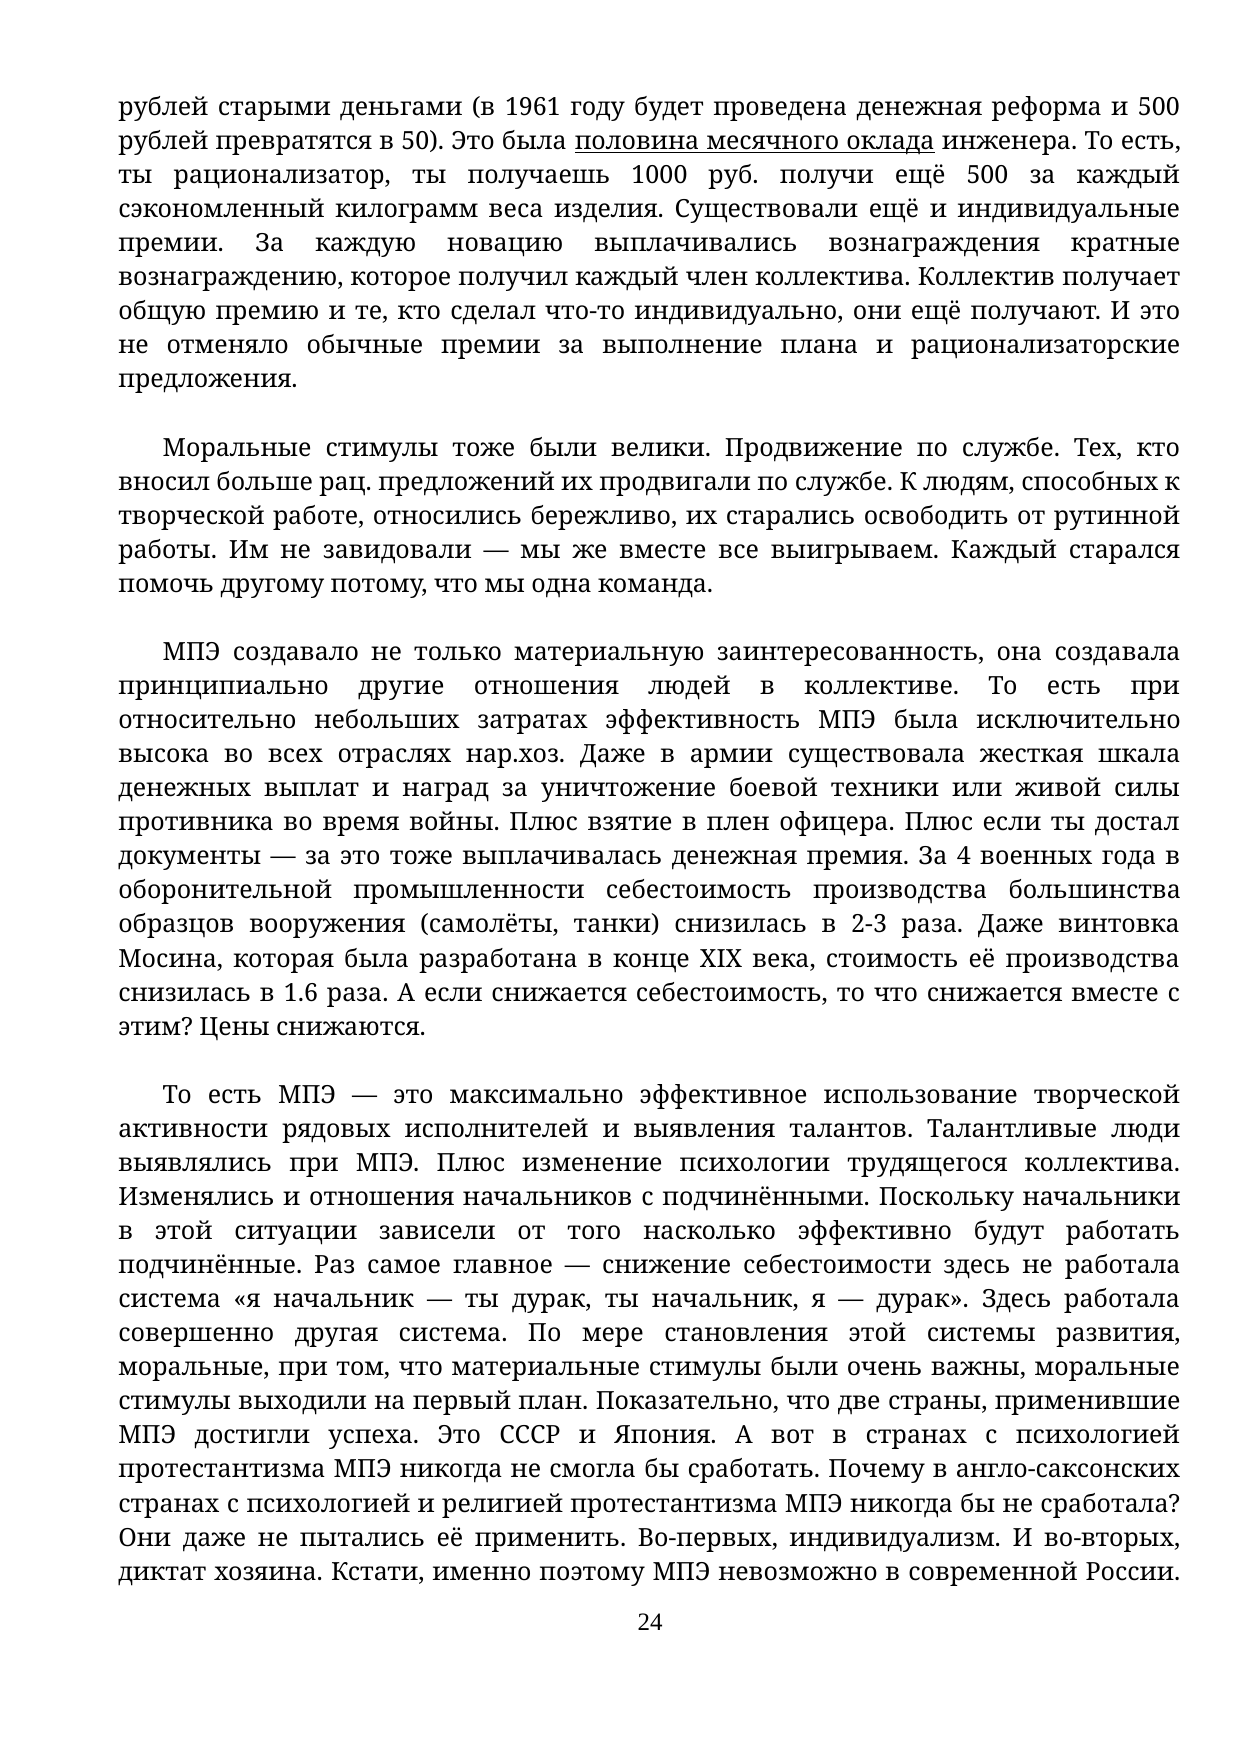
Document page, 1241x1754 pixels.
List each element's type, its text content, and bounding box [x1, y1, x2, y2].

text То есть МПЭ — это максимально эффективное использование творческой активности рядовых исполнителей и выявления талантов. Талантливые люди выявлялись при МПЭ. Плюс изменение психологии трудящегося коллектива. Изменялись и отношения начальников с подчинёнными. Поскольку начальники в этой ситуации зависели от того насколько эффективно будут работать подчинённые. Раз самое главное — снижение себестоимости здесь не работала система «я начальник — ты дурак, ты начальник, я — дурак». Здесь работала совершенно другая система. По мере становления этой системы развития, моральные, при том, что материальные стимулы были очень важны, моральные стимулы выходили на первый план. Показательно, что две страны, применившие МПЭ достигли успеха. Это СССР и Япония. А вот в странах с психологией протестантизма МПЭ никогда не смогла бы сработать. Почему в англо-саксонских странах с психологией и религией протестантизма МПЭ никогда бы не сработала? Они даже не пытались её применить. Во-первых, индивидуализм. И во-вторых, диктат хозяина. Кстати, именно поэтому МПЭ невозможно в современной России. [118, 1076, 1181, 1587]
text рублей старыми деньгами (в 1961 году будет проведена денежная реформа и 500 рублей превратятся в 50). Это была половина месячного оклада инженера. То есть, ты рационализатор, ты получаешь 1000 руб. получи ещё 500 за каждый сэкономленный килограмм веса изделия. Существовали ещё и индивидуальные премии. За каждую новацию выплачивались вознаграждения кратные вознаграждению, которое получил каждый член коллектива. Коллектив получает общую премию и те, кто сделал что-то индивидуально, они ещё получают. И это не отменяло обычные премии за выполнение плана и рационализаторские предложения. [118, 89, 1181, 395]
text МПЭ создавало не только материальную заинтересованность, она создавала принципиально другие отношения людей в коллективе. То есть при относительно небольших затратах эффективность МПЭ была исключительно высока во всех отраслях нар.хоз. Даже в армии существовала жесткая шкала денежных выплат и наград за уничтожение боевой техники или живой силы противника во время войны. Плюс взятие в плен офицера. Плюс если ты достал документы — за это тоже выплачивалась денежная премия. За 4 военных года в оборонительной промышленности себестоимость производства большинства образцов вооружения (самолёты, танки) снизилась в 2-3 раза. Даже винтовка Мосина, которая была разработана в конце XIX века, стоимость её производства снизилась в 1.6 раза. А если снижается себестоимость, то что снижается вместе с этим? Цены снижаются. [118, 634, 1181, 1042]
text Моральные стимулы тоже были велики. Продвижение по службе. Тех, кто вносил больше рац. предложений их продвигали по службе. К людям, способных к творческой работе, относились бережливо, их старались освободить от рутинной работы. Им не завидовали — мы же вместе все выигрываем. Каждый старался помочь другому потому, что мы одна команда. [118, 429, 1181, 599]
